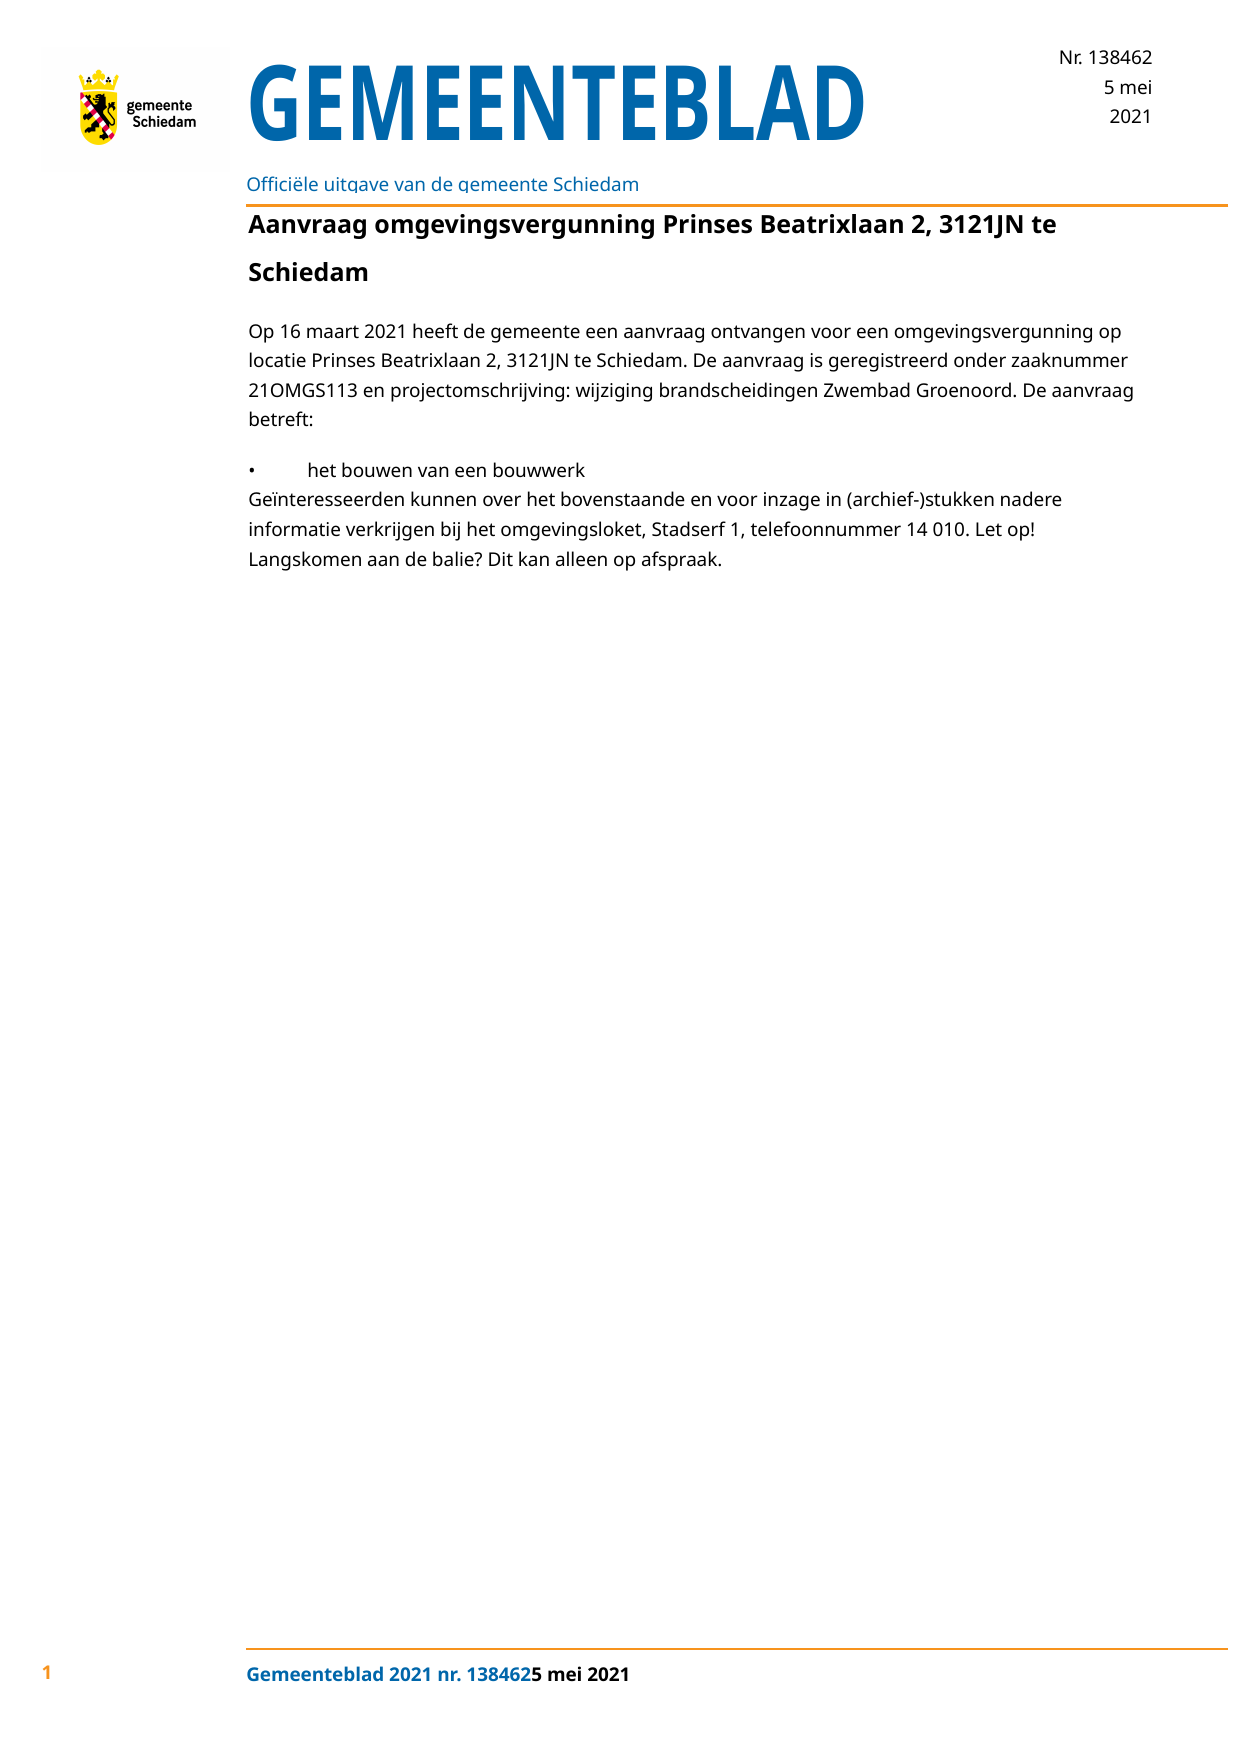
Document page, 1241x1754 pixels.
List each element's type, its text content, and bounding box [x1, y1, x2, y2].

text Aanvraag omgevingsvergunning Prinses Beatrixlaan 2, 3121JN te Schiedam [248, 207, 1152, 288]
text Op 16 maart 2021 heeft de gemeente een aanvraag ontvangen voor een omgevingsvergunning op locatie Prinses Beatrixlaan 2, 3121JN te Schiedam. De aanvraag is geregistreerd onder zaaknummer 21OMGS113 en projectomschrijving: wijziging brandscheidingen Zwembad Groenoord. De aanvraag betreft: [248, 318, 1152, 432]
list het bouwen van een bouwwerk [248, 457, 1152, 483]
text Geïnteresseerden kunnen over het bovenstaande en voor inzage in (archief-)stukken nadere informatie verkrijgen bij het omgevingsloket, Stadserf 1, telefoonnummer 14 010. Let op! Langskomen aan de balie? Dit kan alleen op afspraak. [248, 487, 1152, 572]
picture [41, 47, 231, 172]
